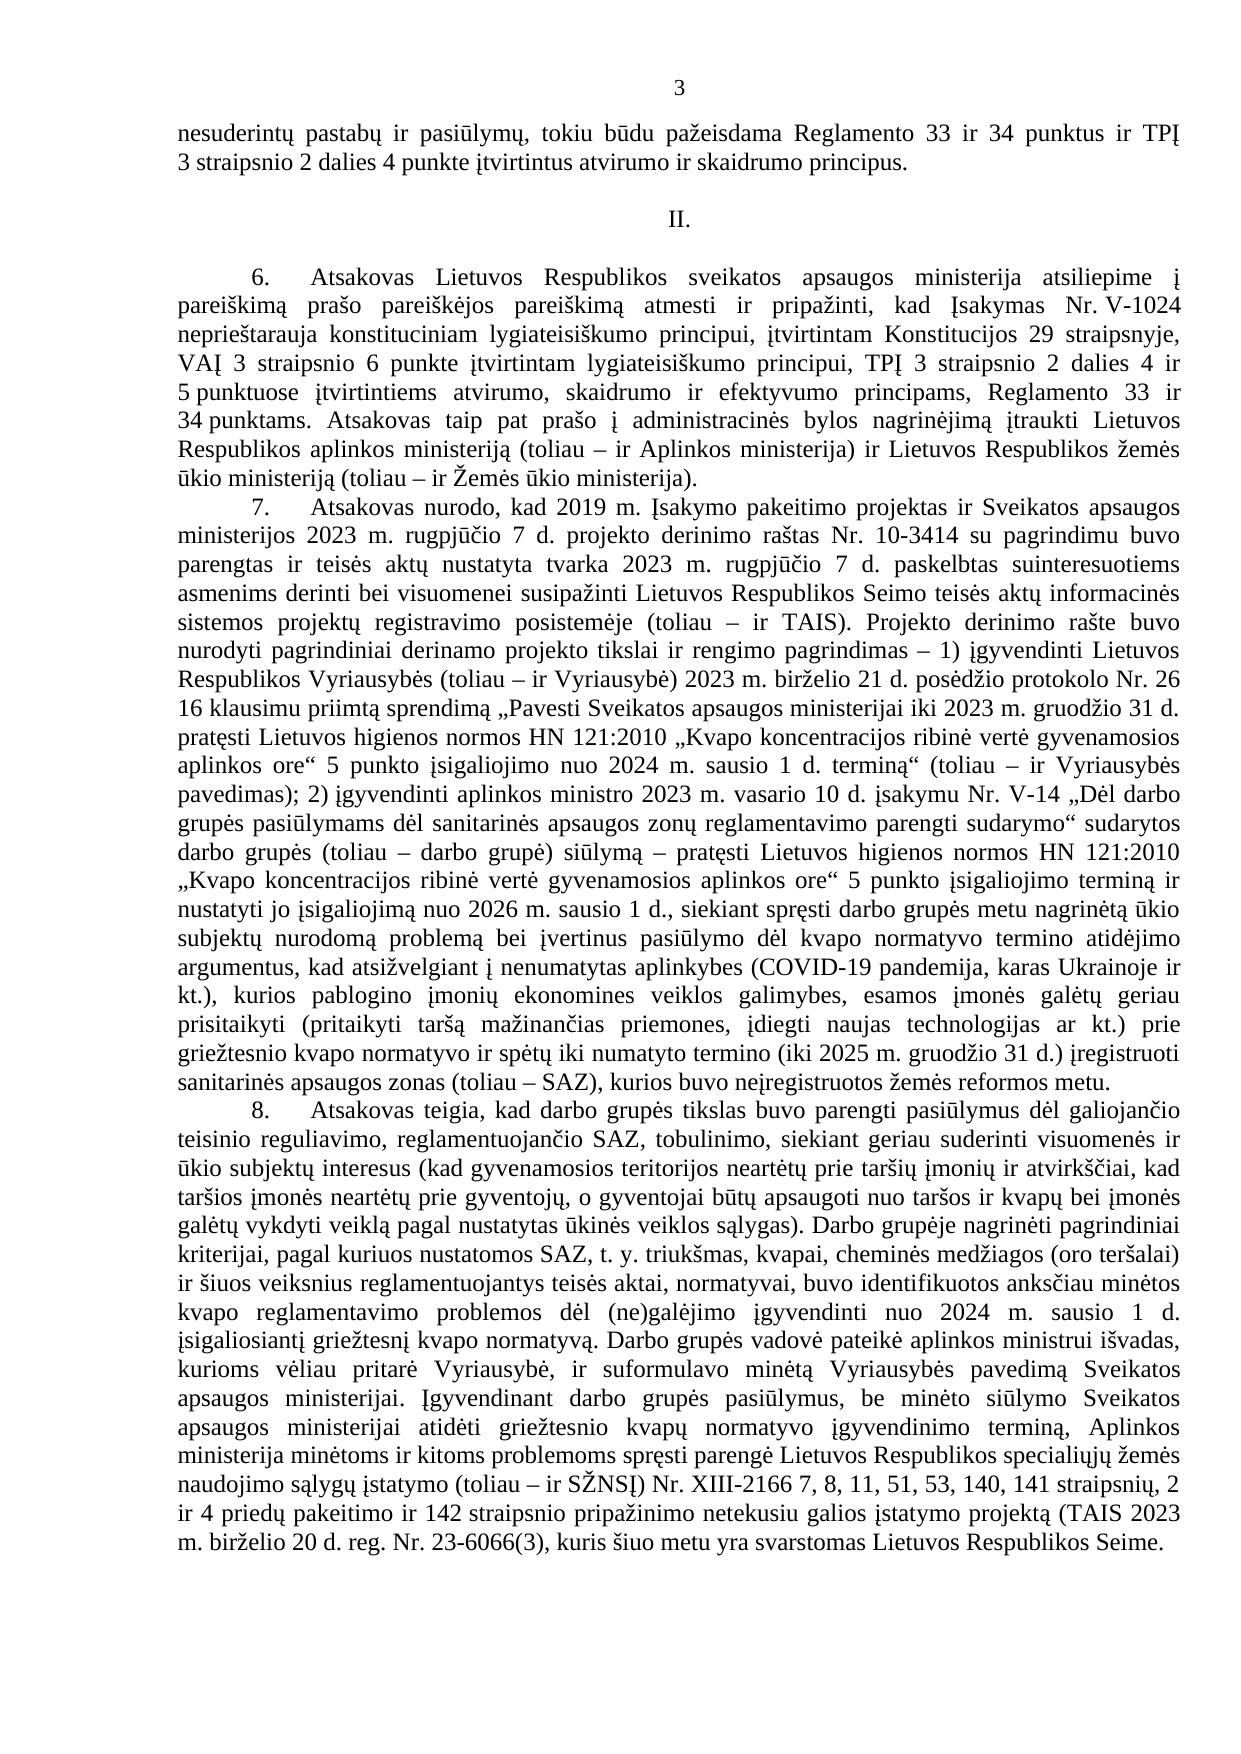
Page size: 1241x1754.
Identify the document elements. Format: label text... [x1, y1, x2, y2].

text 6. Atsakovas Lietuvos Respublikos sveikatos apsaugos ministerija atsiliepime į pareiškimą prašo pareiškėjos pareiškimą atmesti ir pripažinti, kad Įsakymas Nr. V-1024 neprieštarauja konstituciniam lygiateisiškumo principui, įtvirtintam Konstitucijos 29 straipsnyje, VAĮ 3 straipsnio 6 punkte įtvirtintam lygiateisiškumo principui, TPĮ 3 straipsnio 2 dalies 4 ir 5 punktuose įtvirtintiems atvirumo, skaidrumo ir efektyvumo principams, Reglamento 33 ir 34 punktams. Atsakovas taip pat prašo į administracinės bylos nagrinėjimą įtraukti Lietuvos Respublikos aplinkos ministeriją (toliau – ir Aplinkos ministerija) ir Lietuvos Respublikos žemės ūkio ministeriją (toliau – ir Žemės ūkio ministerija). [177, 262, 1181, 492]
text 7. Atsakovas nurodo, kad 2019 m. Įsakymo pakeitimo projektas ir Sveikatos apsaugos ministerijos 2023 m. rugpjūčio 7 d. projekto derinimo raštas Nr. 10-3414 su pagrindimu buvo parengtas ir teisės aktų nustatyta tvarka 2023 m. rugpjūčio 7 d. paskelbtas suinteresuotiems asmenims derinti bei visuomenei susipažinti Lietuvos Respublikos Seimo teisės aktų informacinės sistemos projektų registravimo posistemėje (toliau – ir TAIS). Projekto derinimo rašte buvo nurodyti pagrindiniai derinamo projekto tikslai ir rengimo pagrindimas – 1) įgyvendinti Lietuvos Respublikos Vyriausybės (toliau – ir Vyriausybė) 2023 m. birželio 21 d. posėdžio protokolo Nr. 26 16 klausimu priimtą sprendimą „Pavesti Sveikatos apsaugos ministerijai iki 2023 m. gruodžio 31 d. pratęsti Lietuvos higienos normos HN 121:2010 „Kvapo koncentracijos ribinė vertė gyvenamosios aplinkos ore“ 5 punkto įsigaliojimo nuo 2024 m. sausio 1 d. terminą“ (toliau – ir Vyriausybės pavedimas); 2) įgyvendinti aplinkos ministro 2023 m. vasario 10 d. įsakymu Nr. V-14 „Dėl darbo grupės pasiūlymams dėl sanitarinės apsaugos zonų reglamentavimo parengti sudarymo“ sudarytos darbo grupės (toliau – darbo grupė) siūlymą – pratęsti Lietuvos higienos normos HN 121:2010 „Kvapo koncentracijos ribinė vertė gyvenamosios aplinkos ore“ 5 punkto įsigaliojimo terminą ir nustatyti jo įsigaliojimą nuo 2026 m. sausio 1 d., siekiant spręsti darbo grupės metu nagrinėtą ūkio subjektų nurodomą problemą bei įvertinus pasiūlymo dėl kvapo normatyvo termino atidėjimo argumentus, kad atsižvelgiant į nenumatytas aplinkybes (COVID-19 pandemija, karas Ukrainoje ir kt.), kurios pablogino įmonių ekonomines veiklos galimybes, esamos įmonės galėtų geriau prisitaikyti (pritaikyti taršą mažinančias priemones, įdiegti naujas technologijas ar kt.) prie griežtesnio kvapo normatyvo ir spėtų iki numatyto termino (iki 2025 m. gruodžio 31 d.) įregistruoti sanitarinės apsaugos zonas (toliau – SAZ), kurios buvo neįregistruotos žemės reformos metu. [177, 492, 1181, 1096]
text II. [177, 204, 1181, 233]
text nesuderintų pastabų ir pasiūlymų, tokiu būdu pažeisdama Reglamento 33 ir 34 punktus ir TPĮ 3 straipsnio 2 dalies 4 punkte įtvirtintus atvirumo ir skaidrumo principus. [177, 118, 1181, 176]
text 8. Atsakovas teigia, kad darbo grupės tikslas buvo parengti pasiūlymus dėl galiojančio teisinio reguliavimo, reglamentuojančio SAZ, tobulinimo, siekiant geriau suderinti visuomenės ir ūkio subjektų interesus (kad gyvenamosios teritorijos neartėtų prie taršių įmonių ir atvirkščiai, kad taršios įmonės neartėtų prie gyventojų, o gyventojai būtų apsaugoti nuo taršos ir kvapų bei įmonės galėtų vykdyti veiklą pagal nustatytas ūkinės veiklos sąlygas). Darbo grupėje nagrinėti pagrindiniai kriterijai, pagal kuriuos nustatomos SAZ, t. y. triukšmas, kvapai, cheminės medžiagos (oro teršalai) ir šiuos veiksnius reglamentuojantys teisės aktai, normatyvai, buvo identifikuotos anksčiau minėtos kvapo reglamentavimo problemos dėl (ne)galėjimo įgyvendinti nuo 2024 m. sausio 1 d. įsigaliosiantį griežtesnį kvapo normatyvą. Darbo grupės vadovė pateikė aplinkos ministrui išvadas, kurioms vėliau pritarė Vyriausybė, ir suformulavo minėtą Vyriausybės pavedimą Sveikatos apsaugos ministerijai. Įgyvendinant darbo grupės pasiūlymus, be minėto siūlymo Sveikatos apsaugos ministerijai atidėti griežtesnio kvapų normatyvo įgyvendinimo terminą, Aplinkos ministerija minėtoms ir kitoms problemoms spręsti parengė Lietuvos Respublikos specialiųjų žemės naudojimo sąlygų įstatymo (toliau ‒ ir SŽNSĮ) Nr. XIII-2166 7, 8, 11, 51, 53, 140, 141 straipsnių, 2 ir 4 priedų pakeitimo ir 142 straipsnio pripažinimo netekusiu galios įstatymo projektą (TAIS 2023 m. birželio 20 d. reg. Nr. 23-6066(3), kuris šiuo metu yra svarstomas Lietuvos Respublikos Seime. [177, 1096, 1181, 1556]
